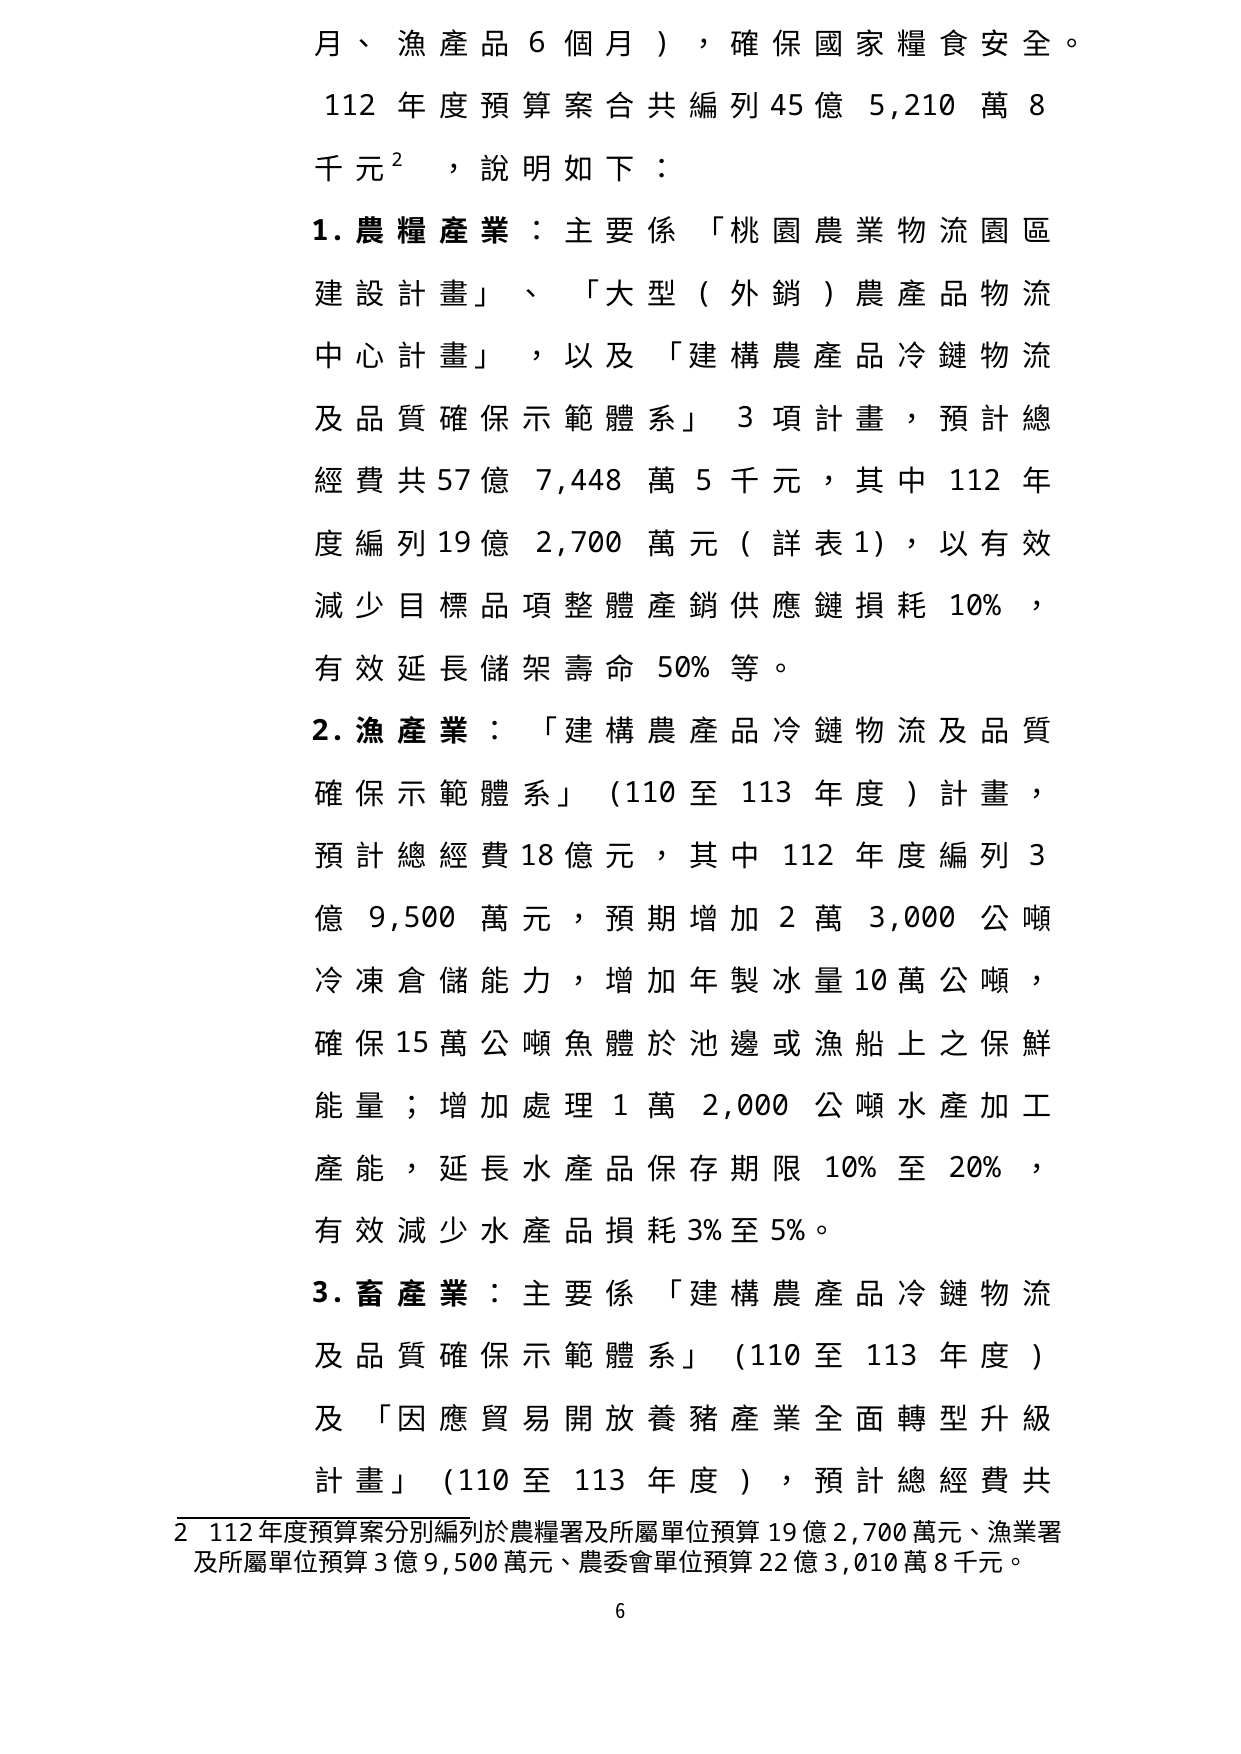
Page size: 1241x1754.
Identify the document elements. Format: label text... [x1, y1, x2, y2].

text 2.漁產業：「建構農產品冷鏈物流及品質確保示範體系」(110至113年度)計畫，預計總經費18億元，其中112年度編列3億9,500萬元，預期增加2萬3,000公噸冷凍倉儲能力，增加年製冰量10萬公噸，確保15萬公噸魚體於池邊或漁船上之保鮮能量；增加處理1萬2,000公噸水產加工產能，延長水產品保存期限10%至20%，有效減少水產品損耗3%至5%。 [271, 687, 1058, 1250]
text 為有效降低農產品損耗，進一步提高農民收益，全面翻轉臺灣農業發展，農委會及所屬自110年起推動「建構農產品冷鏈物流及品質確保示範體系計畫」，原預計於110至113年度投入84億元，而為加速於112年底完成全國農產品冷鏈物流體系相關建設，讓農產品延長保鮮、減少耗損，111年1月整合農糧、漁產及畜產等3大產業合共4項計畫，整體經費126億元加速推動辦理，預計提高可售率(如外銷果品從75%提高到98%)，增加產銷調節彈性，儲存安全量能(如農、畜產品達2個月、漁產品6個月)，確保國家糧食安全。112年度預算案合共編列45億5,210萬8千元，說明如下： [271, 0, 1058, 187]
text 1.農糧產業：主要係「桃園農業物流園區建設計畫」、「大型(外銷)農產品物流中心計畫」，以及「建構農產品冷鏈物流及品質確保示範體系」3項計畫，預計總經費共57億7,448萬5千元，其中112年度編列19億2,700萬元(詳表1)，以有效減少目標品項整體產銷供應鏈損耗10%，有效延長儲架壽命50%等。 [271, 187, 1058, 687]
text 112年度預算案分別編列於農糧署及所屬單位預算19億2,700萬元、漁業署及所屬單位預算3億9,500萬元、農委會單位預算22億3,010萬8千元。 [173, 1518, 1063, 1577]
text 3.畜產業：主要係「建構農產品冷鏈物流及品質確保示範體系」(110至113年度)及「因應貿易開放養豬產業全面轉型升級計畫」(110至113年度)，預計總經費共 [271, 1250, 1058, 1500]
